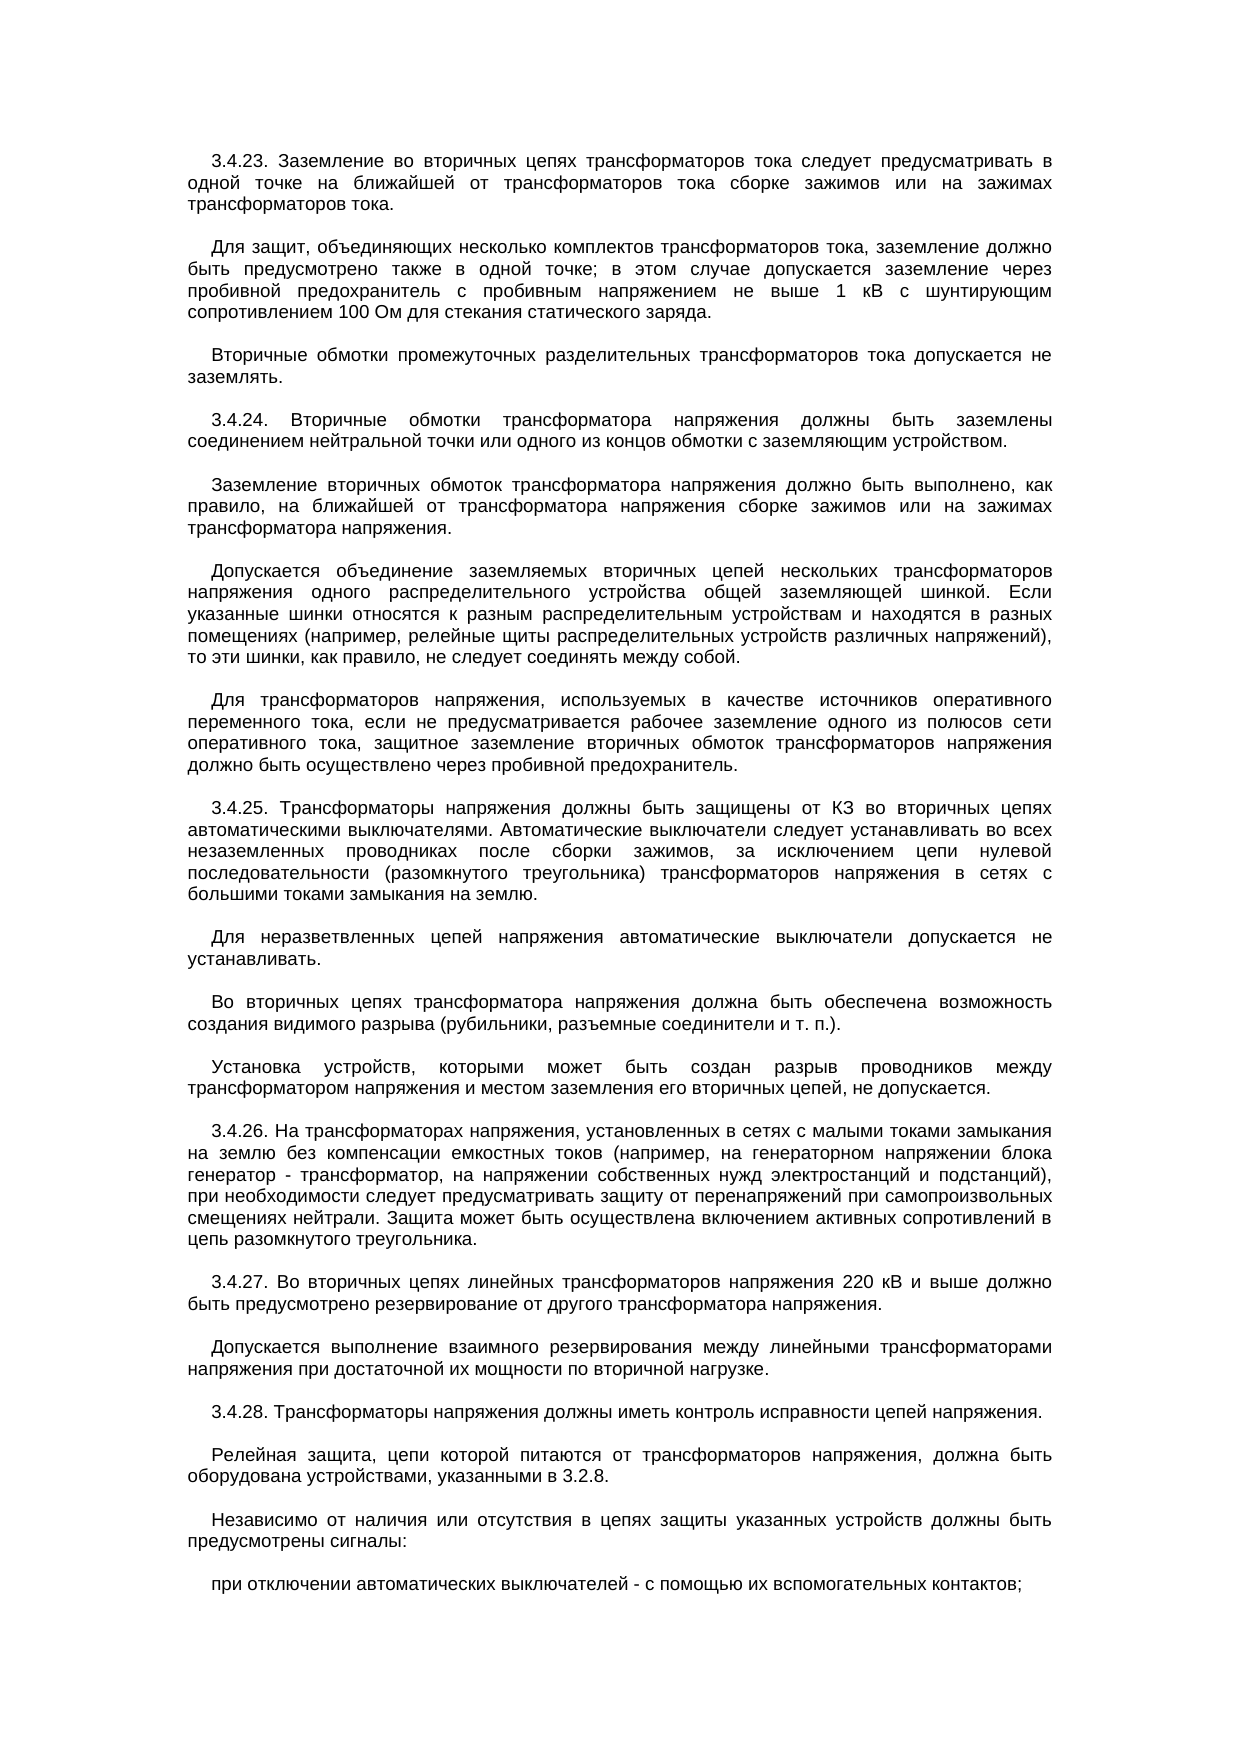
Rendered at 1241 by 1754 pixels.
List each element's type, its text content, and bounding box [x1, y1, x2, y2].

text 3.4.24. Вторичные обмотки трансформатора напряжения должны быть заземлены соединением нейтральной точки или одного из концов обмотки с заземляющим устройством. [187, 409, 1053, 452]
text при отключении автоматических выключателей - с помощью их вспомогательных контактов; [187, 1573, 1053, 1595]
text Релейная защита, цепи которой питаются от трансформаторов напряжения, должна быть оборудована устройствами, указанными в 3.2.8. [187, 1444, 1053, 1487]
text 3.4.25. Трансформаторы напряжения должны быть защищены от КЗ во вторичных цепях автоматическими выключателями. Автоматические выключатели следует устанавливать во всех незаземленных проводниках после сборки зажимов, за исключением цепи нулевой последовательности (разомкнутого треугольника) трансформаторов напряжения в сетях с большими токами замыкания на землю. [187, 797, 1053, 905]
text Допускается объединение заземляемых вторичных цепей нескольких трансформаторов напряжения одного распределительного устройства общей заземляющей шинкой. Если указанные шинки относятся к разным распределительным устройствам и находятся в разных помещениях (например, релейные щиты распределительных устройств различных напряжений), то эти шинки, как правило, не следует соединять между собой. [187, 560, 1053, 667]
text Во вторичных цепях трансформатора напряжения должна быть обеспечена возможность создания видимого разрыва (рубильники, разъемные соединители и т. п.). [187, 991, 1053, 1034]
text 3.4.27. Во вторичных цепях линейных трансформаторов напряжения 220 кВ и выше должно быть предусмотрено резервирование от другого трансформатора напряжения. [187, 1271, 1053, 1314]
text Для неразветвленных цепей напряжения автоматические выключатели допускается не устанавливать. [187, 926, 1053, 969]
text 3.4.23. Заземление во вторичных цепях трансформаторов тока следует предусматривать в одной точке на ближайшей от трансформаторов тока сборке зажимов или на зажимах трансформаторов тока. [187, 150, 1053, 215]
text Для трансформаторов напряжения, используемых в качестве источников оперативного переменного тока, если не предусматривается рабочее заземление одного из полюсов сети оперативного тока, защитное заземление вторичных обмоток трансформаторов напряжения должно быть осуществлено через пробивной предохранитель. [187, 689, 1053, 775]
text Допускается выполнение взаимного резервирования между линейными трансформаторами напряжения при достаточной их мощности по вторичной нагрузке. [187, 1336, 1053, 1379]
text Для защит, объединяющих несколько комплектов трансформаторов тока, заземление должно быть предусмотрено также в одной точке; в этом случае допускается заземление через пробивной предохранитель с пробивным напряжением не выше 1 кВ с шунтирующим сопротивлением 100 Ом для стекания статического заряда. [187, 236, 1053, 322]
text Установка устройств, которыми может быть создан разрыв проводников между трансформатором напряжения и местом заземления его вторичных цепей, не допускается. [187, 1056, 1053, 1099]
text Независимо от наличия или отсутствия в цепях защиты указанных устройств должны быть предусмотрены сигналы: [187, 1508, 1053, 1552]
text Заземление вторичных обмоток трансформатора напряжения должно быть выполнено, как правило, на ближайшей от трансформатора напряжения сборке зажимов или на зажимах трансформатора напряжения. [187, 473, 1053, 538]
text 3.4.26. На трансформаторах напряжения, установленных в сетях с малыми токами замыкания на землю без компенсации емкостных токов (например, на генераторном напряжении блока генератор - трансформатор, на напряжении собственных нужд электростанций и подстанций), при необходимости следует предусматривать защиту от перенапряжений при самопроизвольных смещениях нейтрали. Защита может быть осуществлена включением активных сопротивлений в цепь разомкнутого треугольника. [187, 1120, 1053, 1250]
text 3.4.28. Трансформаторы напряжения должны иметь контроль исправности цепей напряжения. [187, 1401, 1053, 1422]
text Вторичные обмотки промежуточных разделительных трансформаторов тока допускается не заземлять. [187, 344, 1053, 387]
